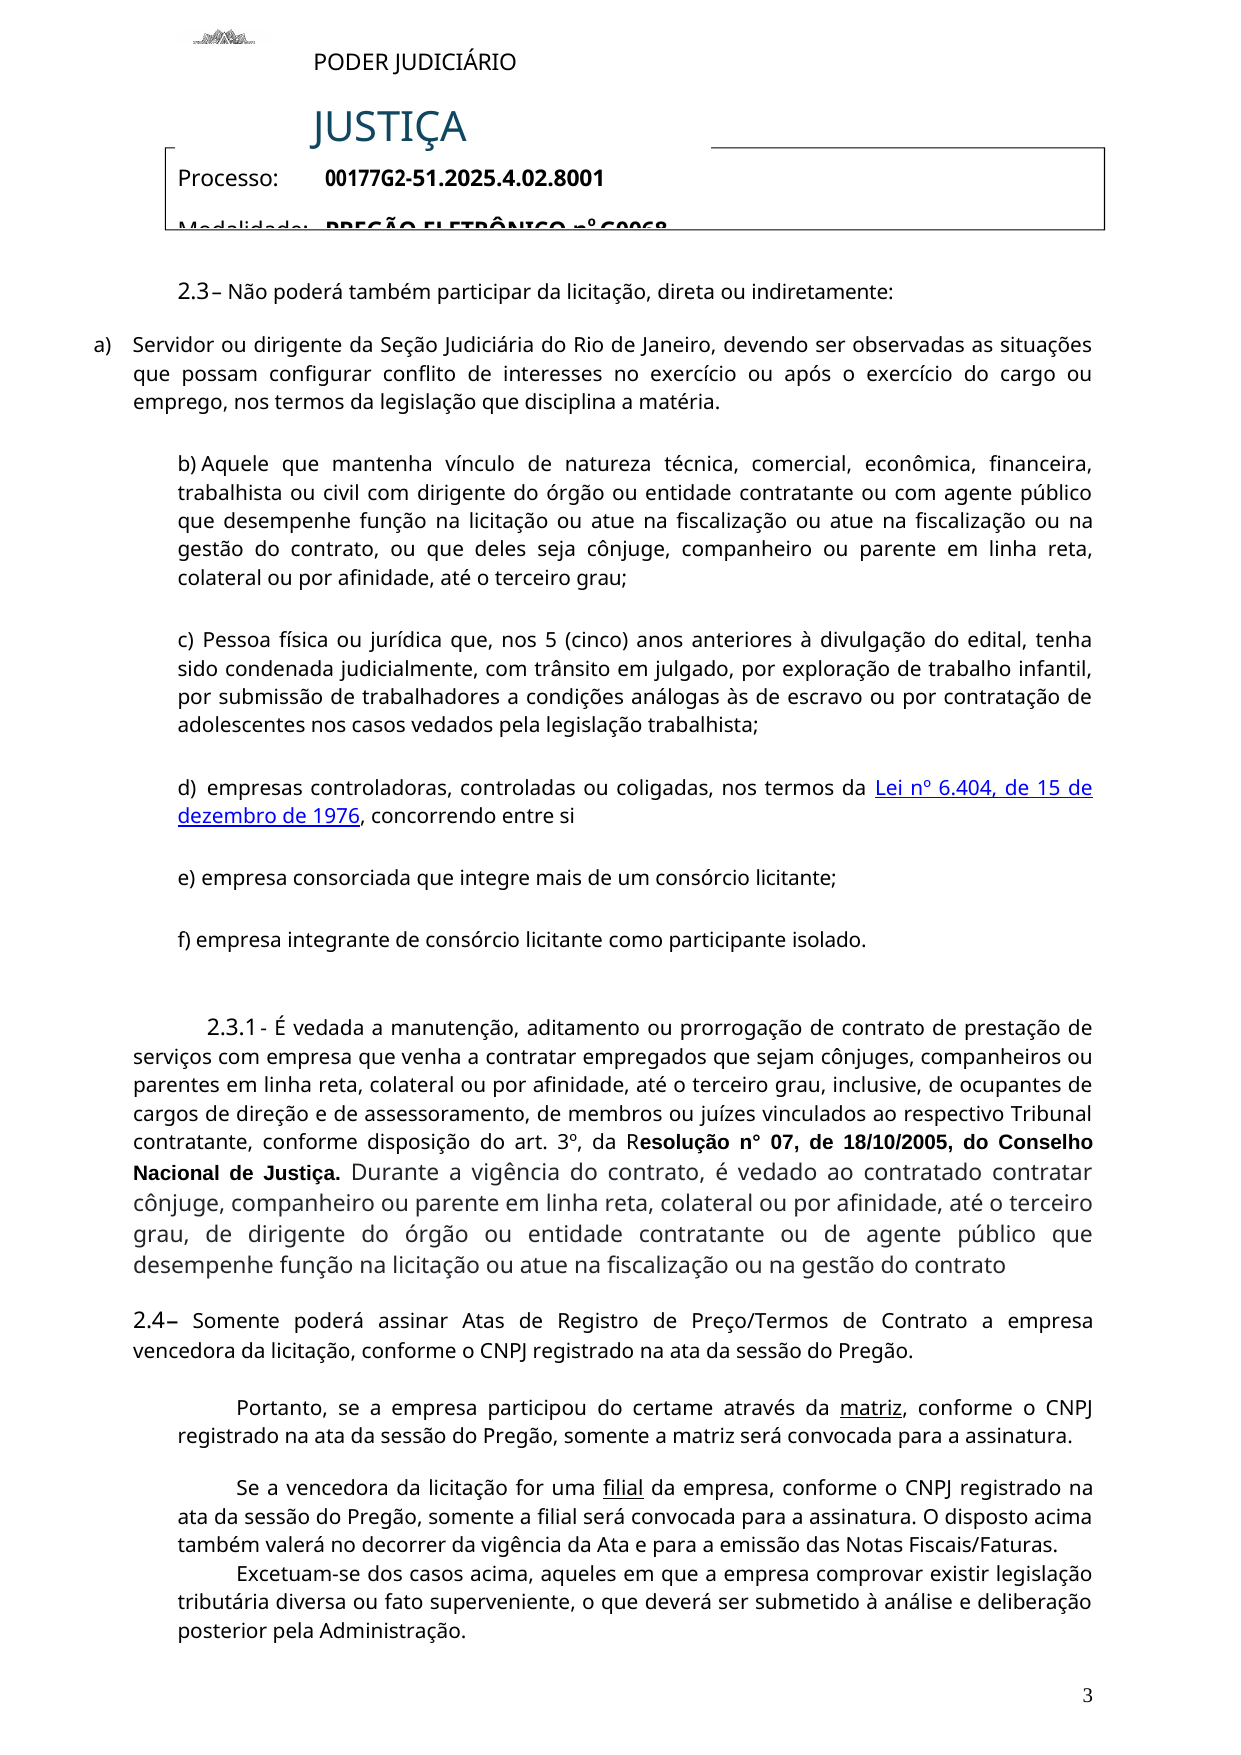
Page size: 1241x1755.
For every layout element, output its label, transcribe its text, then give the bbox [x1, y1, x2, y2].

text Portanto, se a empresa participou do certame através da matriz, conforme o CNPJ registrado na ata da sessão do Pregão, somente a matriz será convocada para a assinatura. [177, 1393, 1093, 1449]
list - É vedada a manutenção, aditamento ou prorrogação de contrato de prestação de serviços com empresa que venha a contratar empregados que sejam cônjuges, companheiros ou parentes em linha reta, colateral ou por afinidade, até o terceiro grau, inclusive, de ocupantes de cargos de direção e de assessoramento, de membros ou juízes vinculados ao respectivo Tribunal contratante, conforme disposição do art. 3º, da Resolução n° 07, de 18/10/2005, do Conselho Nacional de Justiça. Durante a vigência do contrato, é vedado ao contratado contratar cônjuge, companheiro ou parente em linha reta, colateral ou por afinidade, até o terceiro grau, de dirigente do órgão ou entidade contratante ou de agente público que desempenhe função na licitação ou atue na fiscalização ou na gestão do contrato [133, 1011, 1094, 1281]
list Aquele que mantenha vínculo de natureza técnica, comercial, econômica, financeira, trabalhista ou civil com dirigente do órgão ou entidade contratante ou com agente público que desempenhe função na licitação ou atue na fiscalização ou atue na fiscalização ou na gestão do contrato, ou que deles seja cônjuge, companheiro ou parente em linha reta, colateral ou por afinidade, até o terceiro grau; [177, 449, 1093, 591]
text Excetuam-se dos casos acima, aqueles em que a empresa comprovar existir legislação tributária diversa ou fato superveniente, o que deverá ser submetido à análise e deliberação posterior pela Administração. [177, 1559, 1093, 1644]
list Servidor ou dirigente da Seção Judiciária do Rio de Janeiro, devendo ser observadas as situações que possam configurar conflito de interesses no exercício ou após o exercício do cargo ou emprego, nos termos da legislação que disciplina a matéria. [93, 330, 1093, 416]
list empresa consorciada que integre mais de um consórcio licitante; [177, 863, 1137, 891]
list empresas controladoras, controladas ou coligadas, nos termos da Lei nº 6.404, de 15 de dezembro de 1976, concorrendo entre si [177, 773, 1093, 829]
list – Somente poderá assinar Atas de Registro de Preço/Termos de Contrato a empresa vencedora da licitação, conforme o CNPJ registrado na ata da sessão do Pregão. [133, 1304, 1093, 1364]
list empresa integrante de consórcio licitante como participante isolado. [177, 925, 1137, 954]
text Se a vencedora da licitação for uma filial da empresa, conforme o CNPJ registrado na ata da sessão do Pregão, somente a filial será convocada para a assinatura. O disposto acima também valerá no decorrer da vigência da Ata e para a emissão das Notas Fiscais/Faturas. [177, 1473, 1093, 1559]
list Pessoa física ou jurídica que, nos 5 (cinco) anos anteriores à divulgação do edital, tenha sido condenada judicialmente, com trânsito em julgado, por exploração de trabalho infantil, por submissão de trabalhadores a condições análogas às de escravo ou por contratação de adolescentes nos casos vedados pela legislação trabalhista; [177, 625, 1093, 739]
list – Não poderá também participar da licitação, direta ou indiretamente: [177, 275, 1137, 307]
